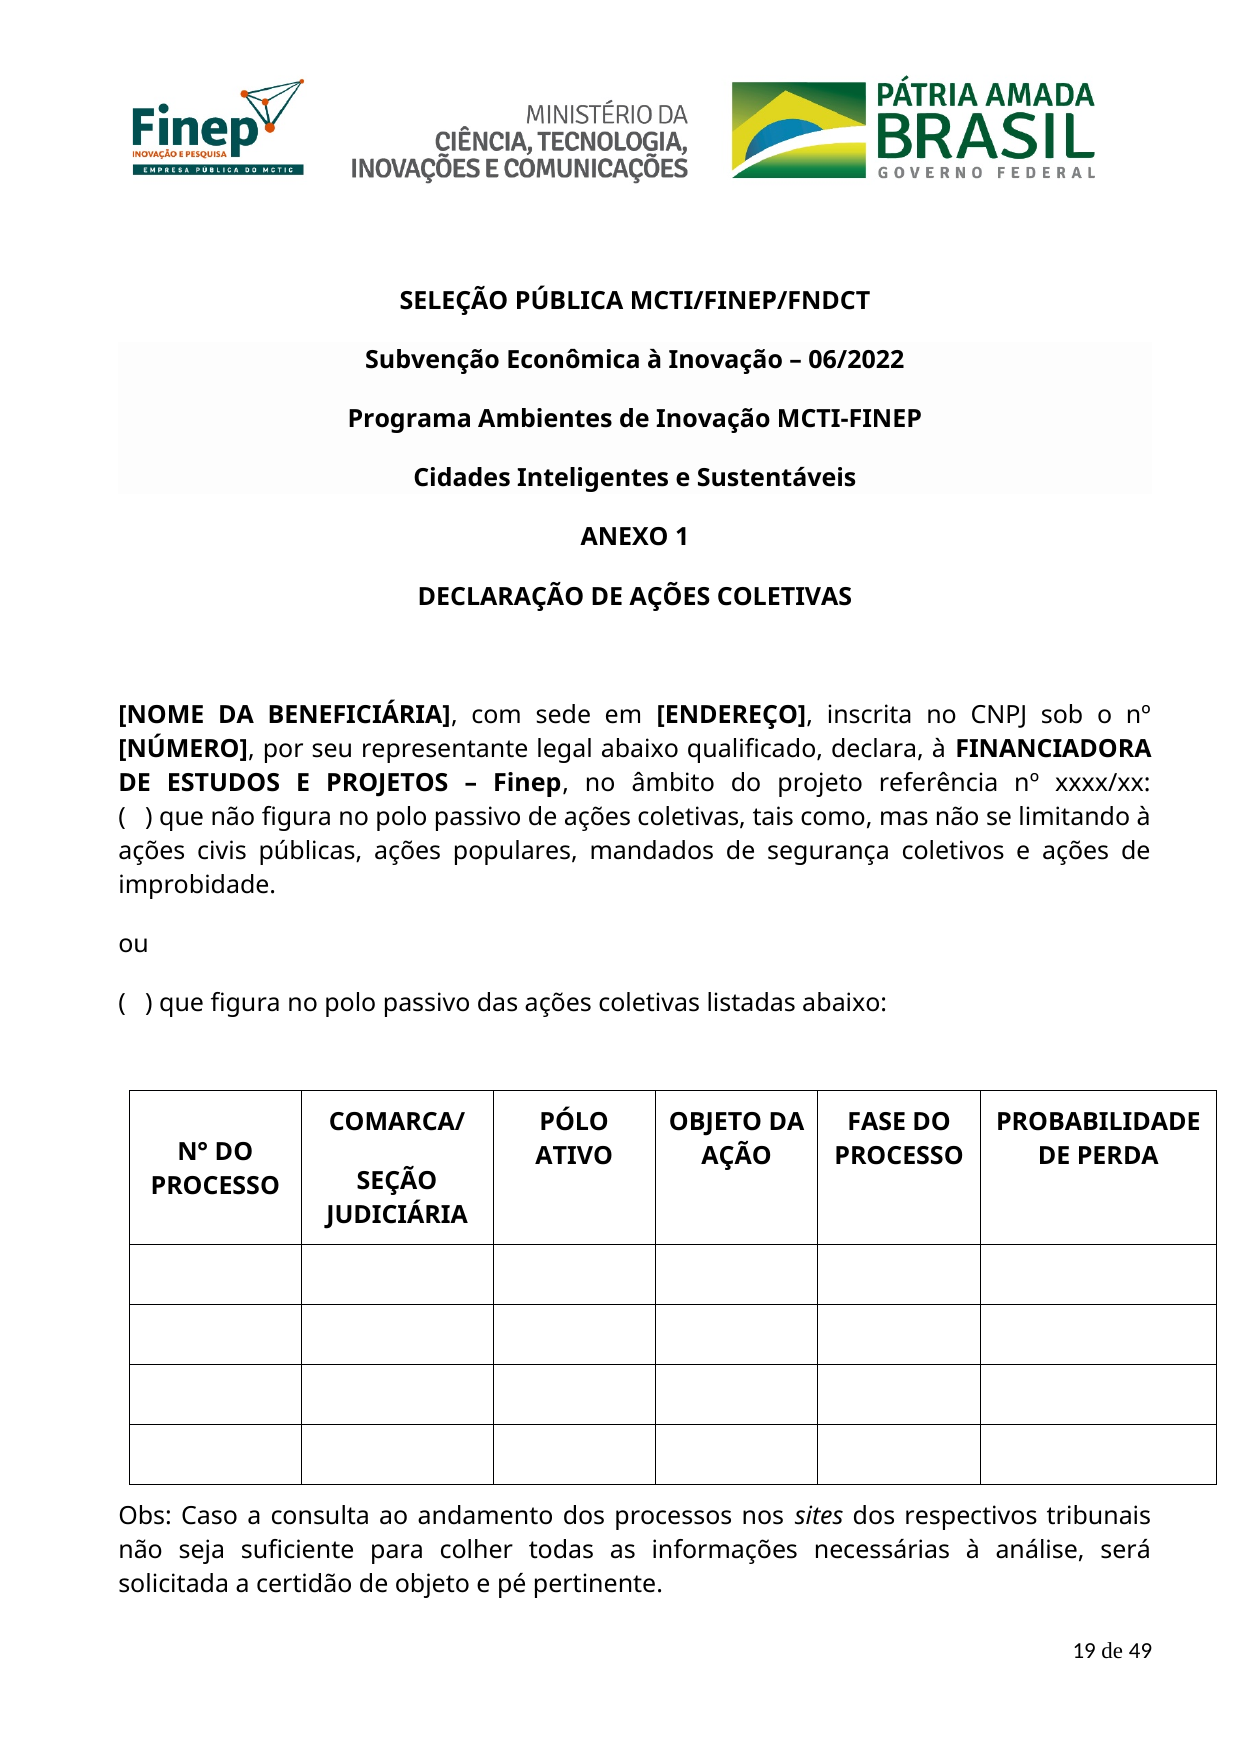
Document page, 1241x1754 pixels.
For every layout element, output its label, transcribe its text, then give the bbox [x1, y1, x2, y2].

table_cell [494, 1425, 655, 1484]
text ( ) que figura no polo passivo das ações coletivas listadas abaixo: [118, 985, 1152, 1019]
text SELEÇÃO PÚBLICA MCTI/FINEP/FNDCT [118, 283, 1152, 317]
table_cell [494, 1305, 655, 1364]
table_cell [981, 1245, 1216, 1304]
text DECLARAÇÃO DE AÇÕES COLETIVAS [118, 578, 1152, 612]
table_header N° DO PROCESSO [130, 1091, 301, 1243]
text Cidades Inteligentes e Sustentáveis [118, 460, 1152, 494]
table_cell [818, 1365, 980, 1424]
table_cell [302, 1365, 493, 1424]
table_header PÓLO ATIVO [494, 1091, 655, 1243]
text Obs: Caso a consulta ao andamento dos processos nos sites dos respectivos tribunais não seja suficiente para colher todas as informações necessárias à análise, será solicitada a certidão de objeto e pé pertinente. [118, 1497, 1152, 1600]
table_cell [818, 1245, 980, 1304]
text ou [118, 926, 1152, 960]
table_header FASE DO PROCESSO [818, 1091, 980, 1243]
table_cell [981, 1425, 1216, 1484]
table_cell [302, 1305, 493, 1364]
table_cell [130, 1305, 301, 1364]
table_cell [981, 1365, 1216, 1424]
table_cell [981, 1305, 1216, 1364]
table_cell [130, 1365, 301, 1424]
table_cell [130, 1245, 301, 1304]
table_header COMARCA/ SEÇÃO JUDICIÁRIA [302, 1091, 493, 1243]
text [NOME DA BENEFICIÁRIA], com sede em [ENDEREÇO], inscrita no CNPJ sob o nº [NÚMERO], por seu representante legal abaixo qualificado, declara, à FINANCIADORA DE ESTUDOS E PROJETOS – Finep, no âmbito do projeto referência nº xxxx/xx: ( ) que não figura no polo passivo de ações coletivas, tais como, mas não se limitando à ações civis públicas, ações populares, mandados de segurança coletivos e ações de improbidade. [118, 696, 1152, 901]
table_header PROBABILIDADE DE PERDA [981, 1091, 1216, 1243]
text Programa Ambientes de Inovação MCTI-FINEP [118, 401, 1152, 435]
table_cell [494, 1365, 655, 1424]
table_cell [302, 1245, 493, 1304]
table_cell [494, 1245, 655, 1304]
table_cell [130, 1425, 301, 1484]
table_header OBJETO DA AÇÃO [656, 1091, 817, 1243]
text ANEXO 1 [118, 519, 1152, 553]
table_cell [656, 1305, 817, 1364]
table_cell [818, 1425, 980, 1484]
text Subvenção Econômica à Inovação – 06/2022 [118, 342, 1152, 376]
table_cell [302, 1425, 493, 1484]
table_cell [656, 1365, 817, 1424]
table_cell [656, 1245, 817, 1304]
table_cell [818, 1305, 980, 1364]
table_cell [656, 1425, 817, 1484]
